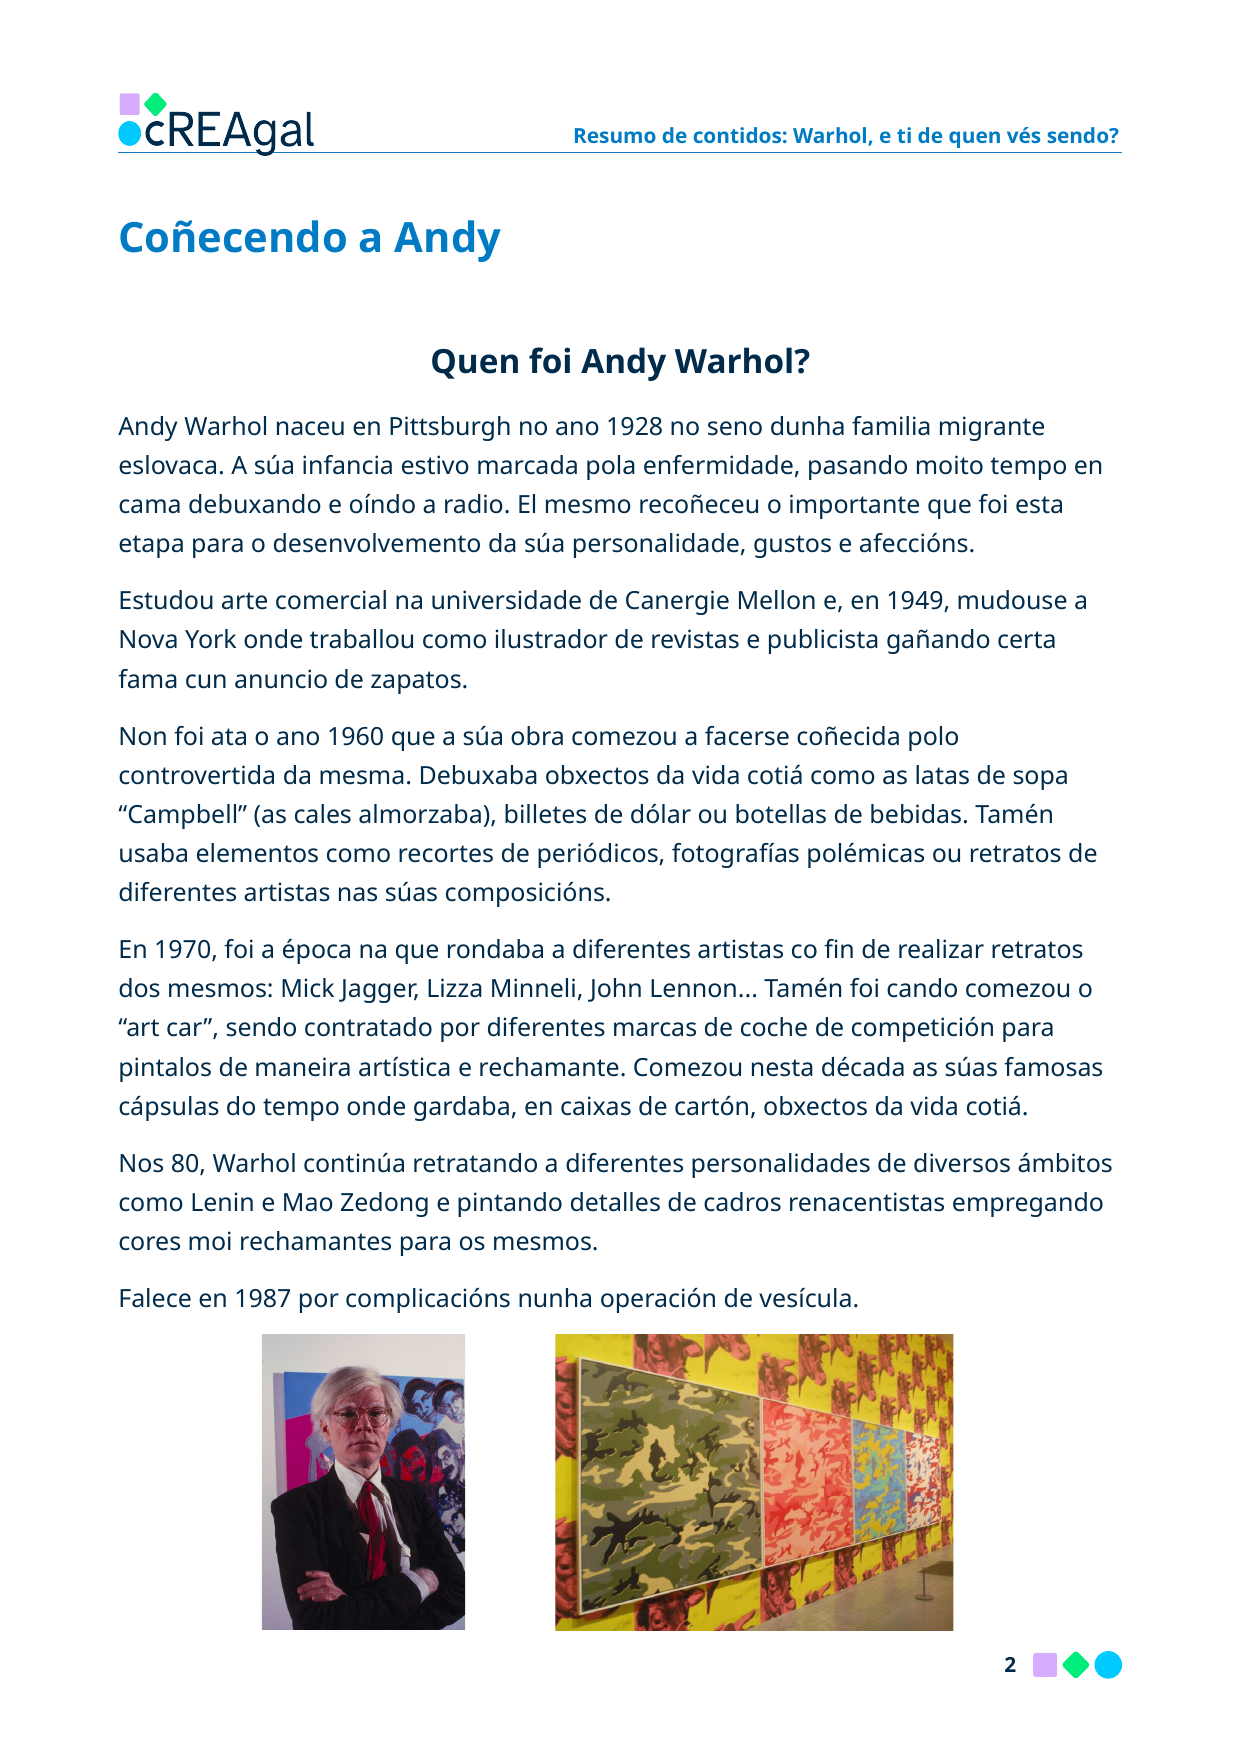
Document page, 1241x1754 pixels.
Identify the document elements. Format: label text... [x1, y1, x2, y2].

picture [555, 1334, 954, 1631]
text En 1970, foi a época na que rondaba a diferentes artistas co fin de realizar retratos dos mesmos: Mick Jagger, Lizza Minneli, John Lennon... Tamén foi cando comezou o “art car”, sendo contratado por diferentes marcas de coche de competición para pintalos de maneira artística e rechamante. Comezou nesta década as súas famosas cápsulas do tempo onde gardaba, en caixas de cartón, obxectos da vida cotiá. [118, 932, 1122, 1122]
picture [118, 93, 314, 156]
subtitle Coñecendo a Andy [118, 207, 1122, 264]
text Falece en 1987 por complicacións nunha operación de vesícula. [118, 1280, 1122, 1314]
text Nos 80, Warhol continúa retratando a diferentes personalidades de diversos ámbitos como Lenin e Mao Zedong e pintando detalles de cadros renacentistas empregando cores moi rechamantes para os mesmos. [118, 1145, 1122, 1258]
text Andy Warhol naceu en Pittsburgh no ano 1928 no seno dunha familia migrante eslovaca. A súa infancia estivo marcada pola enfermidade, pasando moito tempo en cama debuxando e oíndo a radio. El mesmo recoñeceu o importante que foi esta etapa para o desenvolvemento da súa personalidade, gustos e afeccións. [118, 408, 1122, 560]
text Non foi ata o ano 1960 que a súa obra comezou a facerse coñecida polo controvertida da mesma. Debuxaba obxectos da vida cotiá como as latas de sopa “Campbell” (as cales almorzaba), billetes de dólar ou botellas de bebidas. Tamén usaba elementos como recortes de periódicos, fotografías polémicas ou retratos de diferentes artistas nas súas composicións. [118, 718, 1122, 909]
picture [261, 1334, 465, 1630]
subtitle Quen foi Andy Warhol? [118, 338, 1122, 383]
text Estudou arte comercial na universidade de Canergie Mellon e, en 1949, mudouse a Nova York onde traballou como ilustrador de revistas e publicista gañando certa fama cun anuncio de zapatos. [118, 583, 1122, 695]
